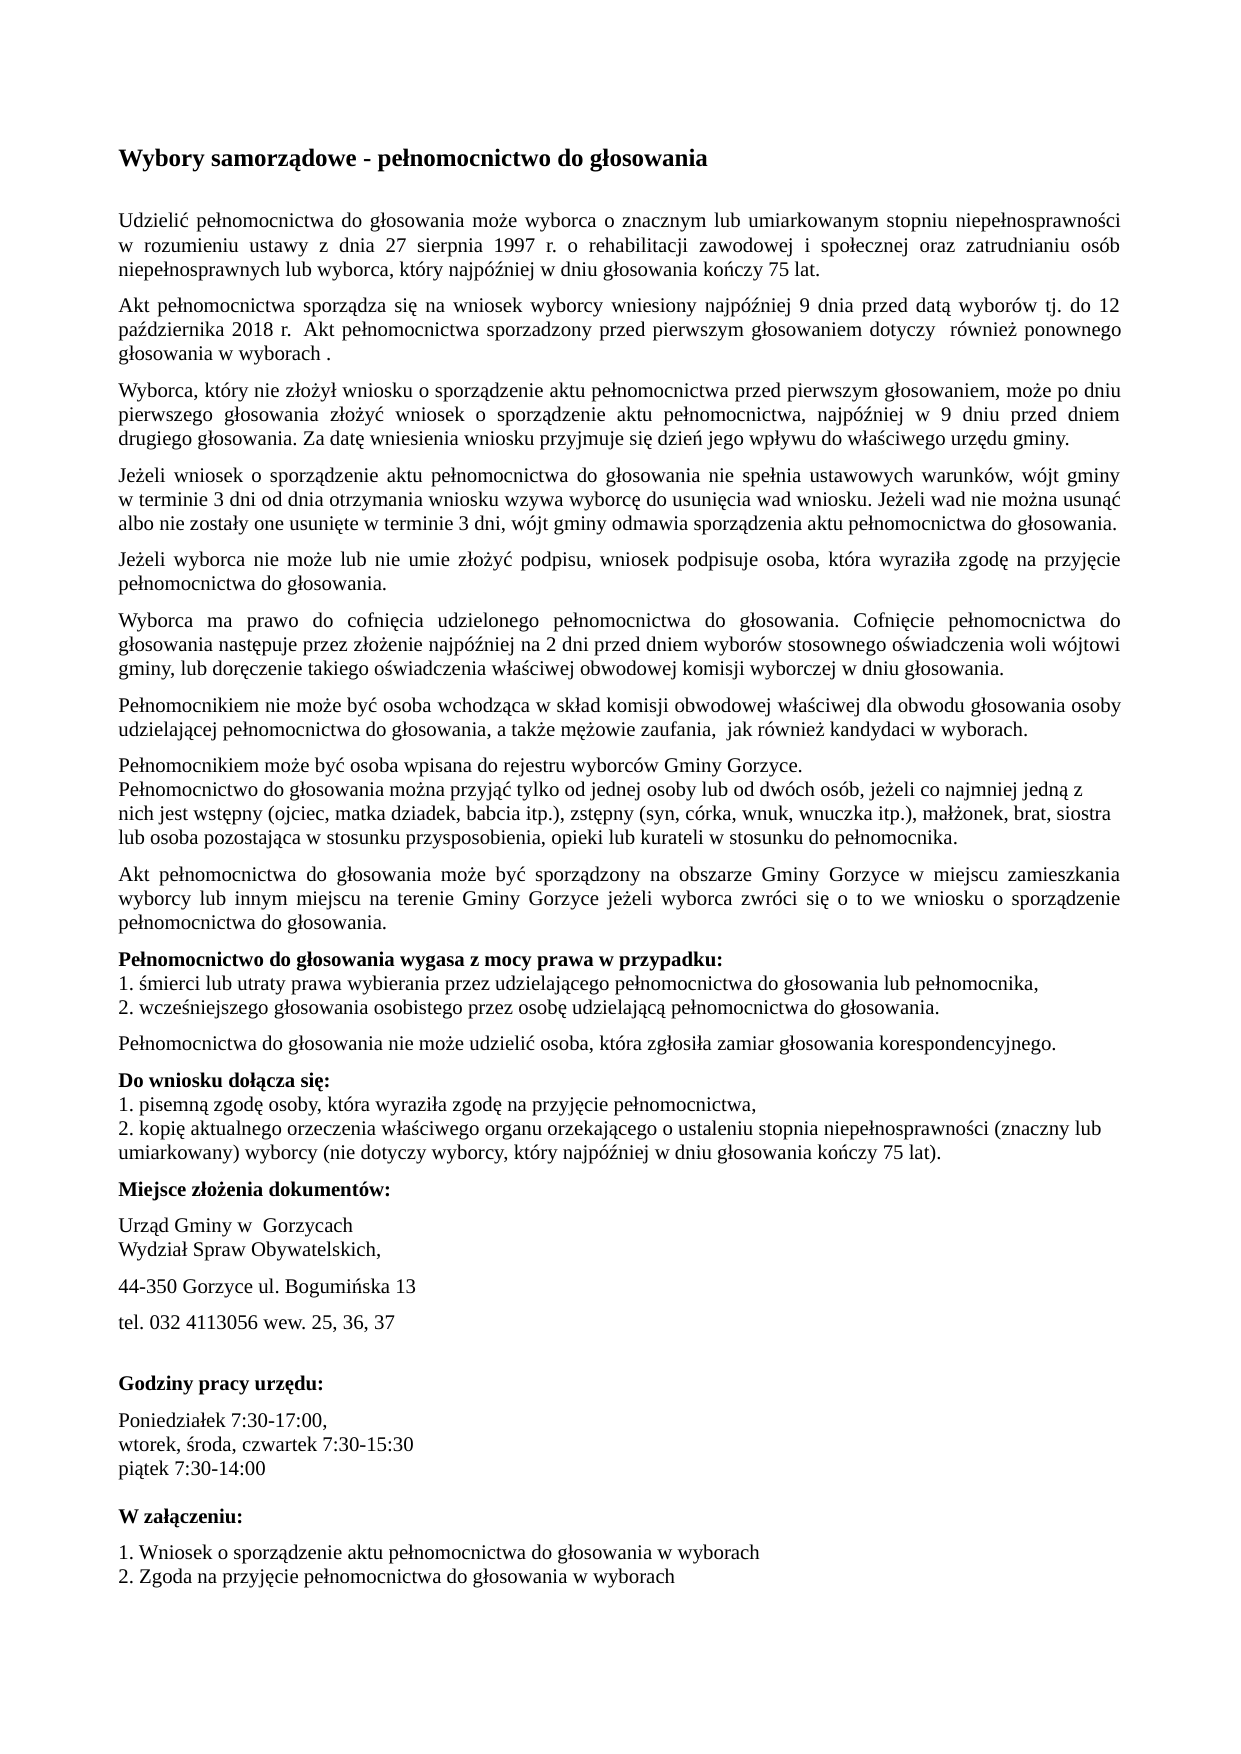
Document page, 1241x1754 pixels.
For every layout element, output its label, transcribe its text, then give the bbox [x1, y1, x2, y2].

text 1. Wniosek o sporządzenie aktu pełnomocnictwa do głosowania w wyborach [118, 1540, 1122, 1564]
text Urząd Gminy w Gorzycach Wydział Spraw Obywatelskich, [118, 1213, 1122, 1261]
text Poniedziałek 7:30-17:00, wtorek, środa, czwartek 7:30-15:30 [118, 1407, 1122, 1456]
text 44-350 Gorzyce ul. Bogumińska 13 [118, 1274, 1122, 1298]
text Godziny pracy urzędu: [118, 1347, 1122, 1395]
text tel. 032 4113056 wew. 25, 36, 37 [118, 1310, 1122, 1334]
text W załączeniu: [118, 1504, 1122, 1528]
text Miejsce złożenia dokumentów: [118, 1177, 1122, 1201]
text Udzielić pełnomocnictwa do głosowania może wyborca o znacznym lub umiarkowanym stopniu niepełnosprawności w rozumieniu ustawy z dnia 27 sierpnia 1997 r. o rehabilitacji zawodowej i społecznej oraz zatrudnianiu osób niepełnosprawnych lub wyborca, który najpóźniej w dniu głosowania kończy 75 lat. [118, 184, 1122, 281]
text Pełnomocnictwo do głosowania wygasa z mocy prawa w przypadku: 1. śmierci lub utraty prawa wybierania przez udzielającego pełnomocnictwa do głosowania lub pełnomocnika, 2. wcześniejszego głosowania osobistego przez osobę udzielającą pełnomocnictwa do głosowania. [118, 947, 1122, 1019]
text piątek 7:30-14:00 [118, 1456, 1122, 1480]
text Akt pełnomocnictwa sporządza się na wniosek wyborcy wniesiony najpóźniej 9 dnia przed datą wyborów tj. do 12 października 2018 r. Akt pełnomocnictwa sporzadzony przed pierwszym głosowaniem dotyczy również ponownego głosowania w wyborach . [118, 293, 1122, 365]
text Jeżeli wniosek o sporządzenie aktu pełnomocnictwa do głosowania nie spełnia ustawowych warunków, wójt gminy w terminie 3 dni od dnia otrzymania wniosku wzywa wyborcę do usunięcia wad wniosku. Jeżeli wad nie można usunąć albo nie zostały one usunięte w terminie 3 dni, wójt gminy odmawia sporządzenia aktu pełnomocnictwa do głosowania. [118, 462, 1122, 535]
text Akt pełnomocnictwa do głosowania może być sporządzony na obszarze Gminy Gorzyce w miejscu zamieszkania wyborcy lub innym miejscu na terenie Gminy Gorzyce jeżeli wyborca zwróci się o to we wniosku o sporządzenie pełnomocnictwa do głosowania. [118, 862, 1122, 934]
text 2. Zgoda na przyjęcie pełnomocnictwa do głosowania w wyborach [118, 1564, 1122, 1588]
text Wyborca ma prawo do cofnięcia udzielonego pełnomocnictwa do głosowania. Cofnięcie pełnomocnictwa do głosowania następuje przez złożenie najpóźniej na 2 dni przed dniem wyborów stosownego oświadczenia woli wójtowi gminy, lub doręczenie takiego oświadczenia właściwej obwodowej komisji wyborczej w dniu głosowania. [118, 608, 1122, 680]
text Pełnomocnikiem nie może być osoba wchodząca w skład komisji obwodowej właściwej dla obwodu głosowania osoby udzielającej pełnomocnictwa do głosowania, a także mężowie zaufania, jak również kandydaci w wyborach. [118, 692, 1122, 741]
text Pełnomocnikiem może być osoba wpisana do rejestru wyborców Gminy Gorzyce. Pełnomocnictwo do głosowania można przyjąć tylko od jednej osoby lub od dwóch osób, jeżeli co najmniej jedną z nich jest wstępny (ojciec, matka dziadek, babcia itp.), zstępny (syn, córka, wnuk, wnuczka itp.), małżonek, brat, siostra lub osoba pozostająca w stosunku przysposobienia, opieki lub kurateli w stosunku do pełnomocnika. [118, 753, 1122, 849]
text Wyborca, który nie złożył wniosku o sporządzenie aktu pełnomocnictwa przed pierwszym głosowaniem, może po dniu pierwszego głosowania złożyć wniosek o sporządzenie aktu pełnomocnictwa, najpóźniej w 9 dniu przed dniem drugiego głosowania. Za datę wniesienia wniosku przyjmuje się dzień jego wpływu do właściwego urzędu gminy. [118, 378, 1122, 450]
text Jeżeli wyborca nie może lub nie umie złożyć podpisu, wniosek podpisuje osoba, która wyraziła zgodę na przyjęcie pełnomocnictwa do głosowania. [118, 547, 1122, 595]
text Pełnomocnictwa do głosowania nie może udzielić osoba, która zgłosiła zamiar głosowania korespondencyjnego. [118, 1031, 1122, 1055]
subtitle Wybory samorządowe - pełnomocnictwo do głosowania [118, 143, 1122, 172]
text Do wniosku dołącza się: 1. pisemną zgodę osoby, która wyraziła zgodę na przyjęcie pełnomocnictwa, 2. kopię aktualnego orzeczenia właściwego organu orzekającego o ustaleniu stopnia niepełnosprawności (znaczny lub umiarkowany) wyborcy (nie dotyczy wyborcy, który najpóźniej w dniu głosowania kończy 75 lat). [118, 1068, 1122, 1164]
